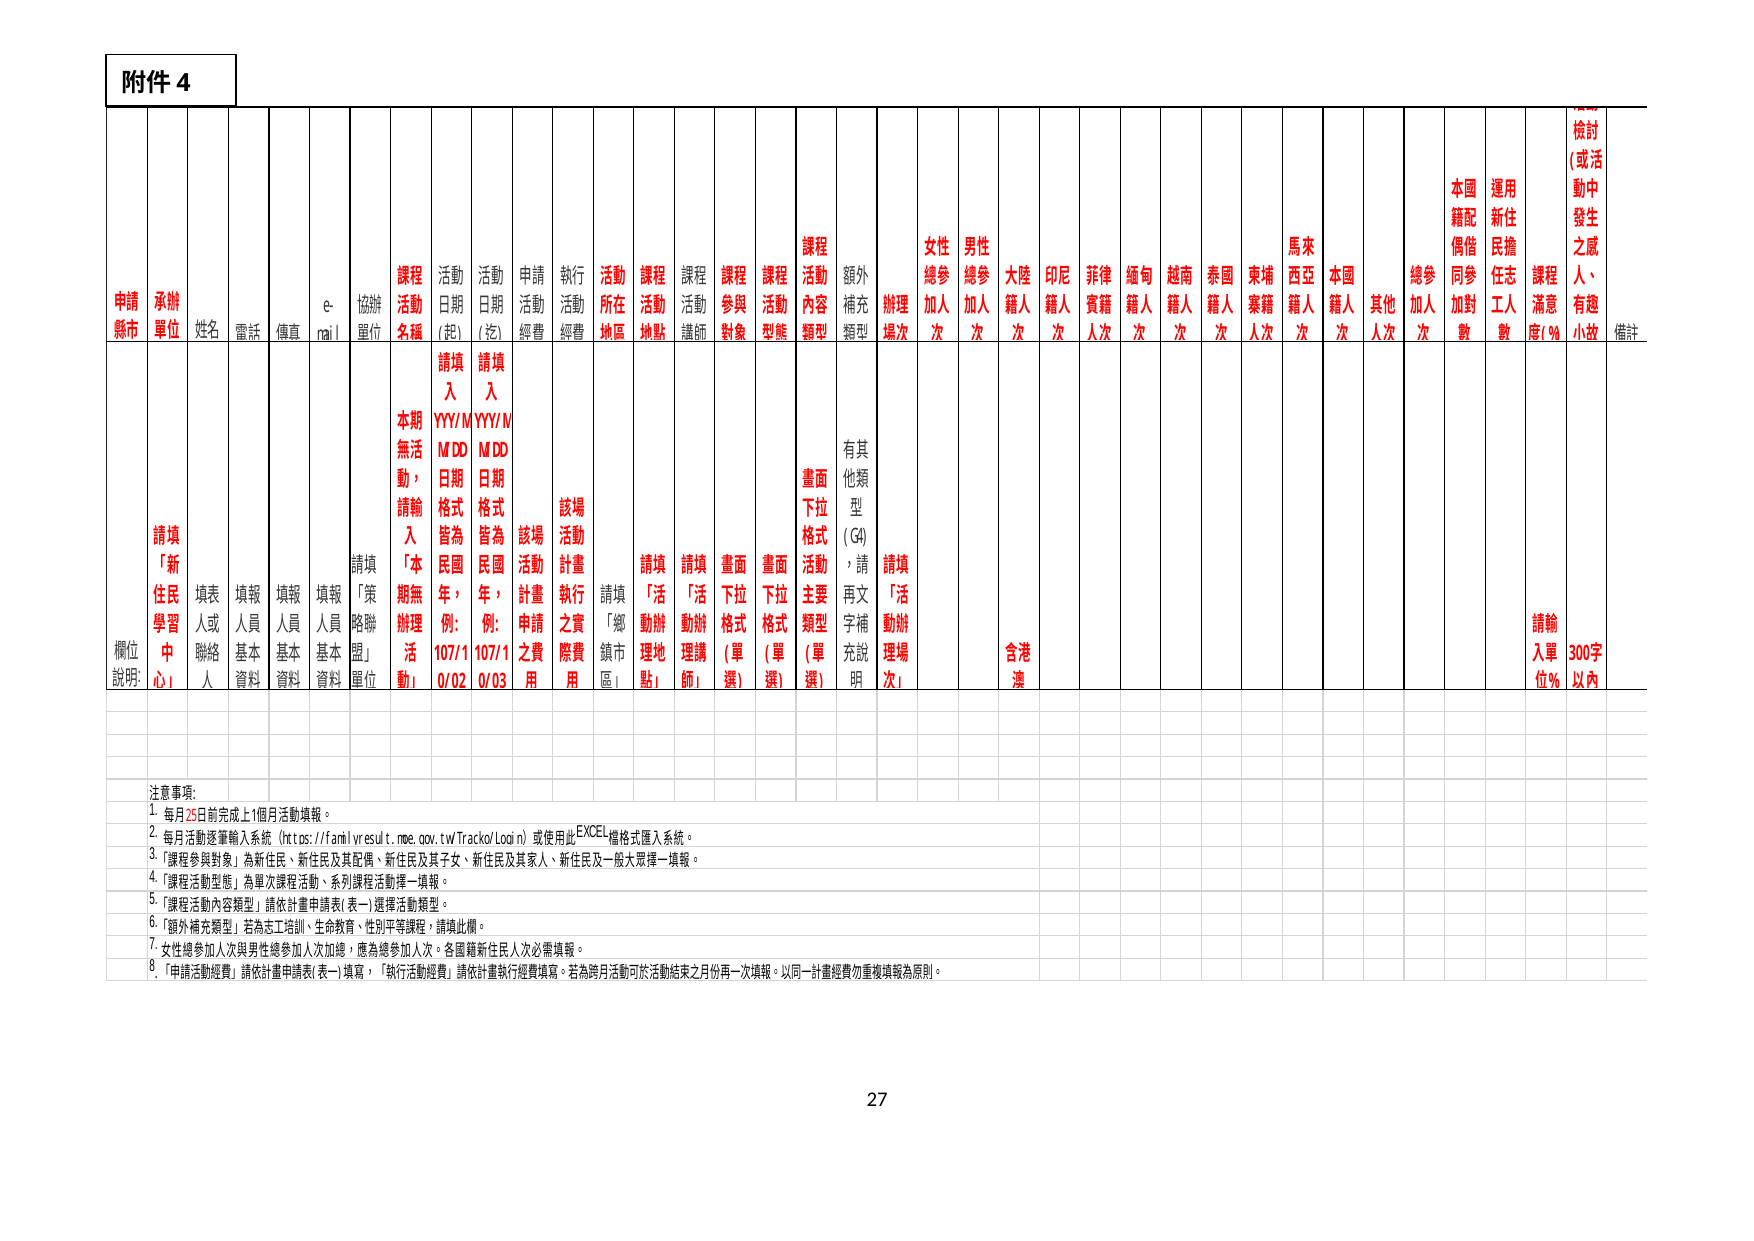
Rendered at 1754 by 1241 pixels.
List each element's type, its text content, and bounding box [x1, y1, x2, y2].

text 附件4 [121, 62, 221, 98]
